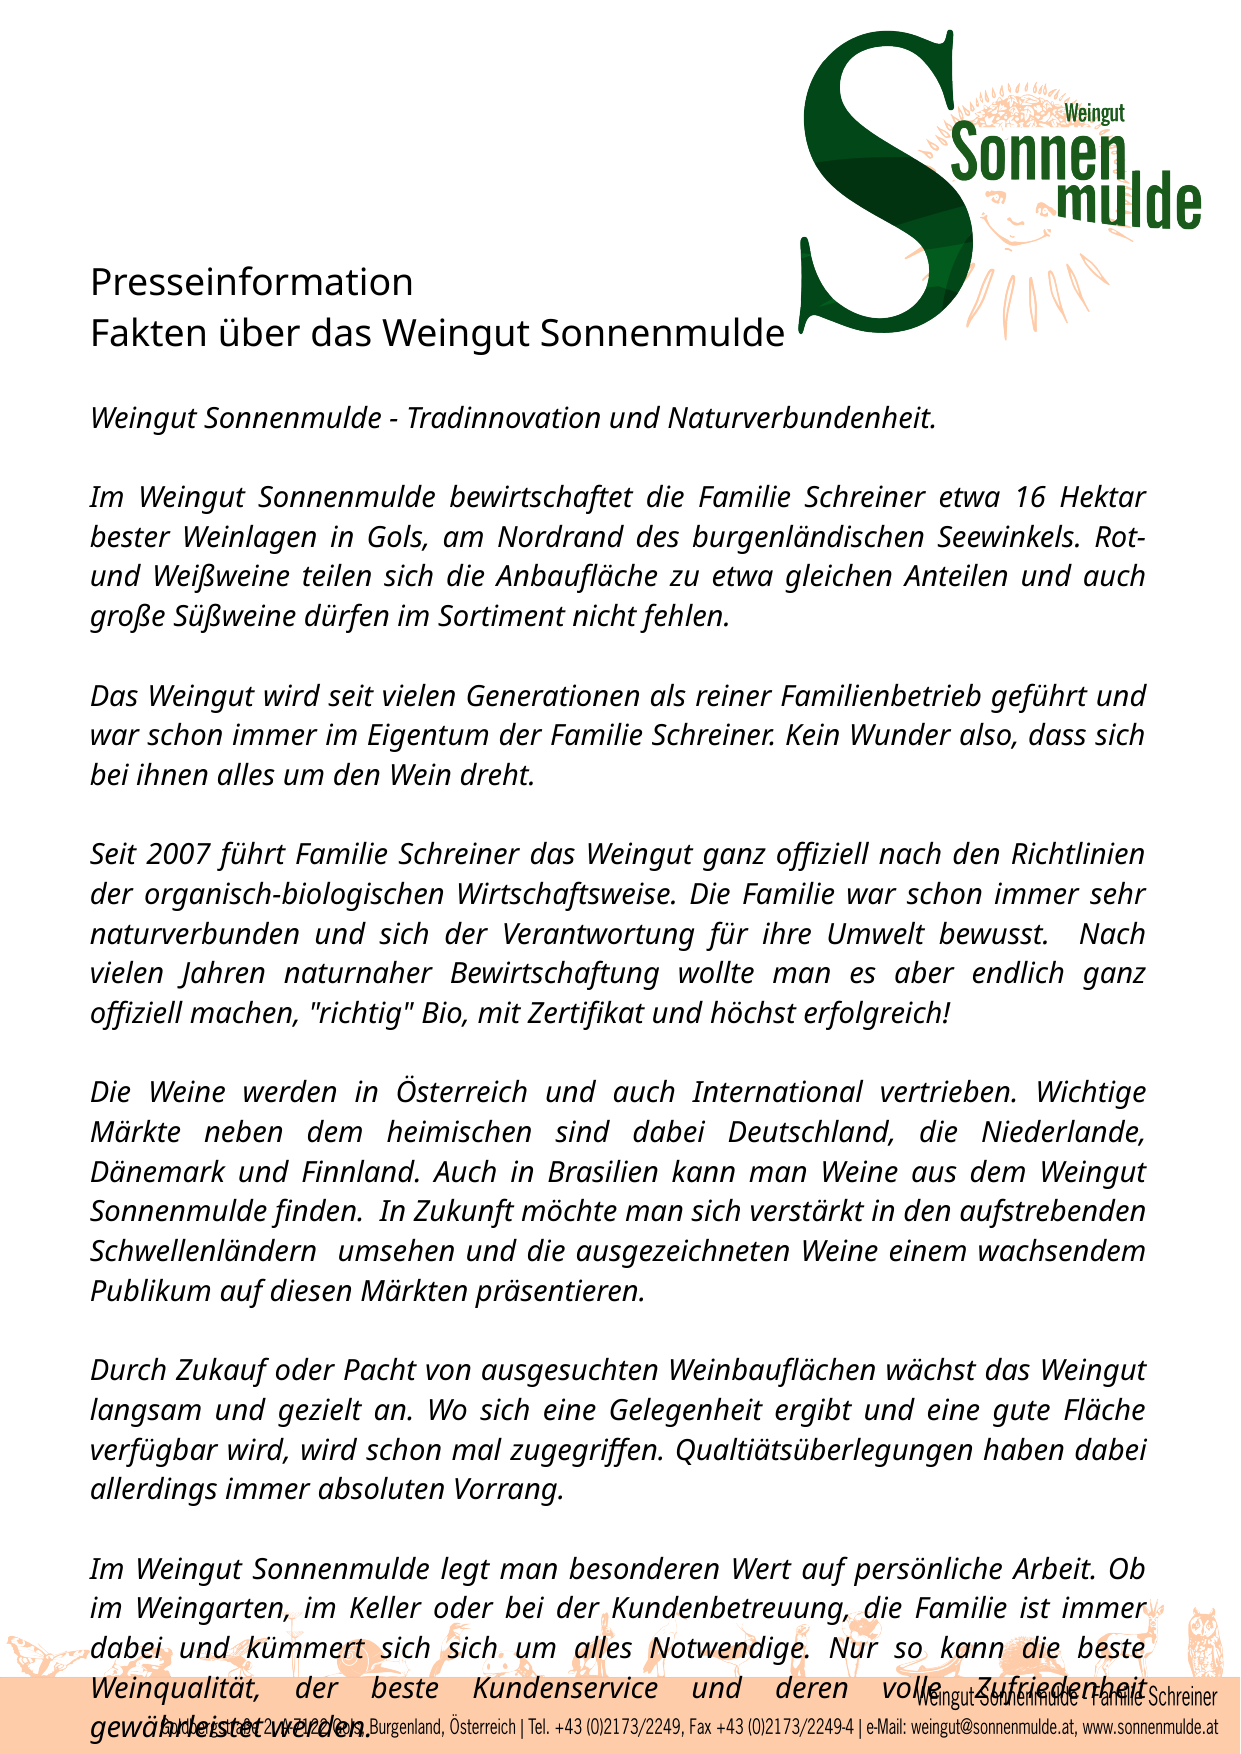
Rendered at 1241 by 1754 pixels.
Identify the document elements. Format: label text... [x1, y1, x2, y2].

text Durch Zukauf oder Pacht von ausgesuchten Weinbauflächen wächst das Weingut langsam und gezielt an. Wo sich eine Gelegenheit ergibt und eine gute Fläche verfügbar wird, wird schon mal zugegriffen. Qualtiätsüberlegungen haben dabei allerdings immer absoluten Vorrang. [89, 1349, 1151, 1508]
text Presseinformation [89, 255, 1151, 306]
text Fakten über das Weingut Sonnenmulde [89, 306, 1151, 357]
text Seit 2007 führt Familie Schreiner das Weingut ganz offiziell nach den Richtlinien der organisch-biologischen Wirtschaftsweise. Die Familie war schon immer sehr naturverbunden und sich der Verantwortung für ihre Umwelt bewusst. Nach vielen Jahren naturnaher Bewirtschaftung wollte man es aber endlich ganz offiziell machen, "richtig" Bio, mit Zertifikat und höchst erfolgreich! [89, 833, 1151, 1032]
text Die Weine werden in Österreich und auch International vertrieben. Wichtige Märkte neben dem heimischen sind dabei Deutschland, die Niederlande, Dänemark und Finnland. Auch in Brasilien kann man Weine aus dem Weingut Sonnenmulde finden. In Zukunft möchte man sich verstärkt in den aufstrebenden Schwellenländern umsehen und die ausgezeichneten Weine einem wachsendem Publikum auf diesen Märkten präsentieren. [89, 1072, 1151, 1310]
text Das Weingut wird seit vielen Generationen als reiner Familienbetrieb geführt und war schon immer im Eigentum der Familie Schreiner. Kein Wunder also, dass sich bei ihnen alles um den Wein dreht. [89, 675, 1151, 794]
text Im Weingut Sonnenmulde bewirtschaftet die Familie Schreiner etwa 16 Hektar bester Weinlagen in Gols, am Nordrand des burgenländischen Seewinkels. Rot- und Weißweine teilen sich die Anbaufläche zu etwa gleichen Anteilen und auch große Süßweine dürfen im Sortiment nicht fehlen. [89, 476, 1151, 635]
text Weingut Sonnenmulde - Tradinnovation und Naturverbundenheit. [89, 397, 1151, 437]
text Im Weingut Sonnenmulde legt man besonderen Wert auf persönliche Arbeit. Ob im Weingarten, im Keller oder bei der Kundenbetreuung, die Familie ist immer dabei und kümmert sich sich um alles Notwendige. Nur so kann die beste Weinqualität, der beste Kundenservice und deren volle Zufriedenheit gewährleistet werden. [89, 1548, 1151, 1746]
picture [0, 0, 801, 800]
